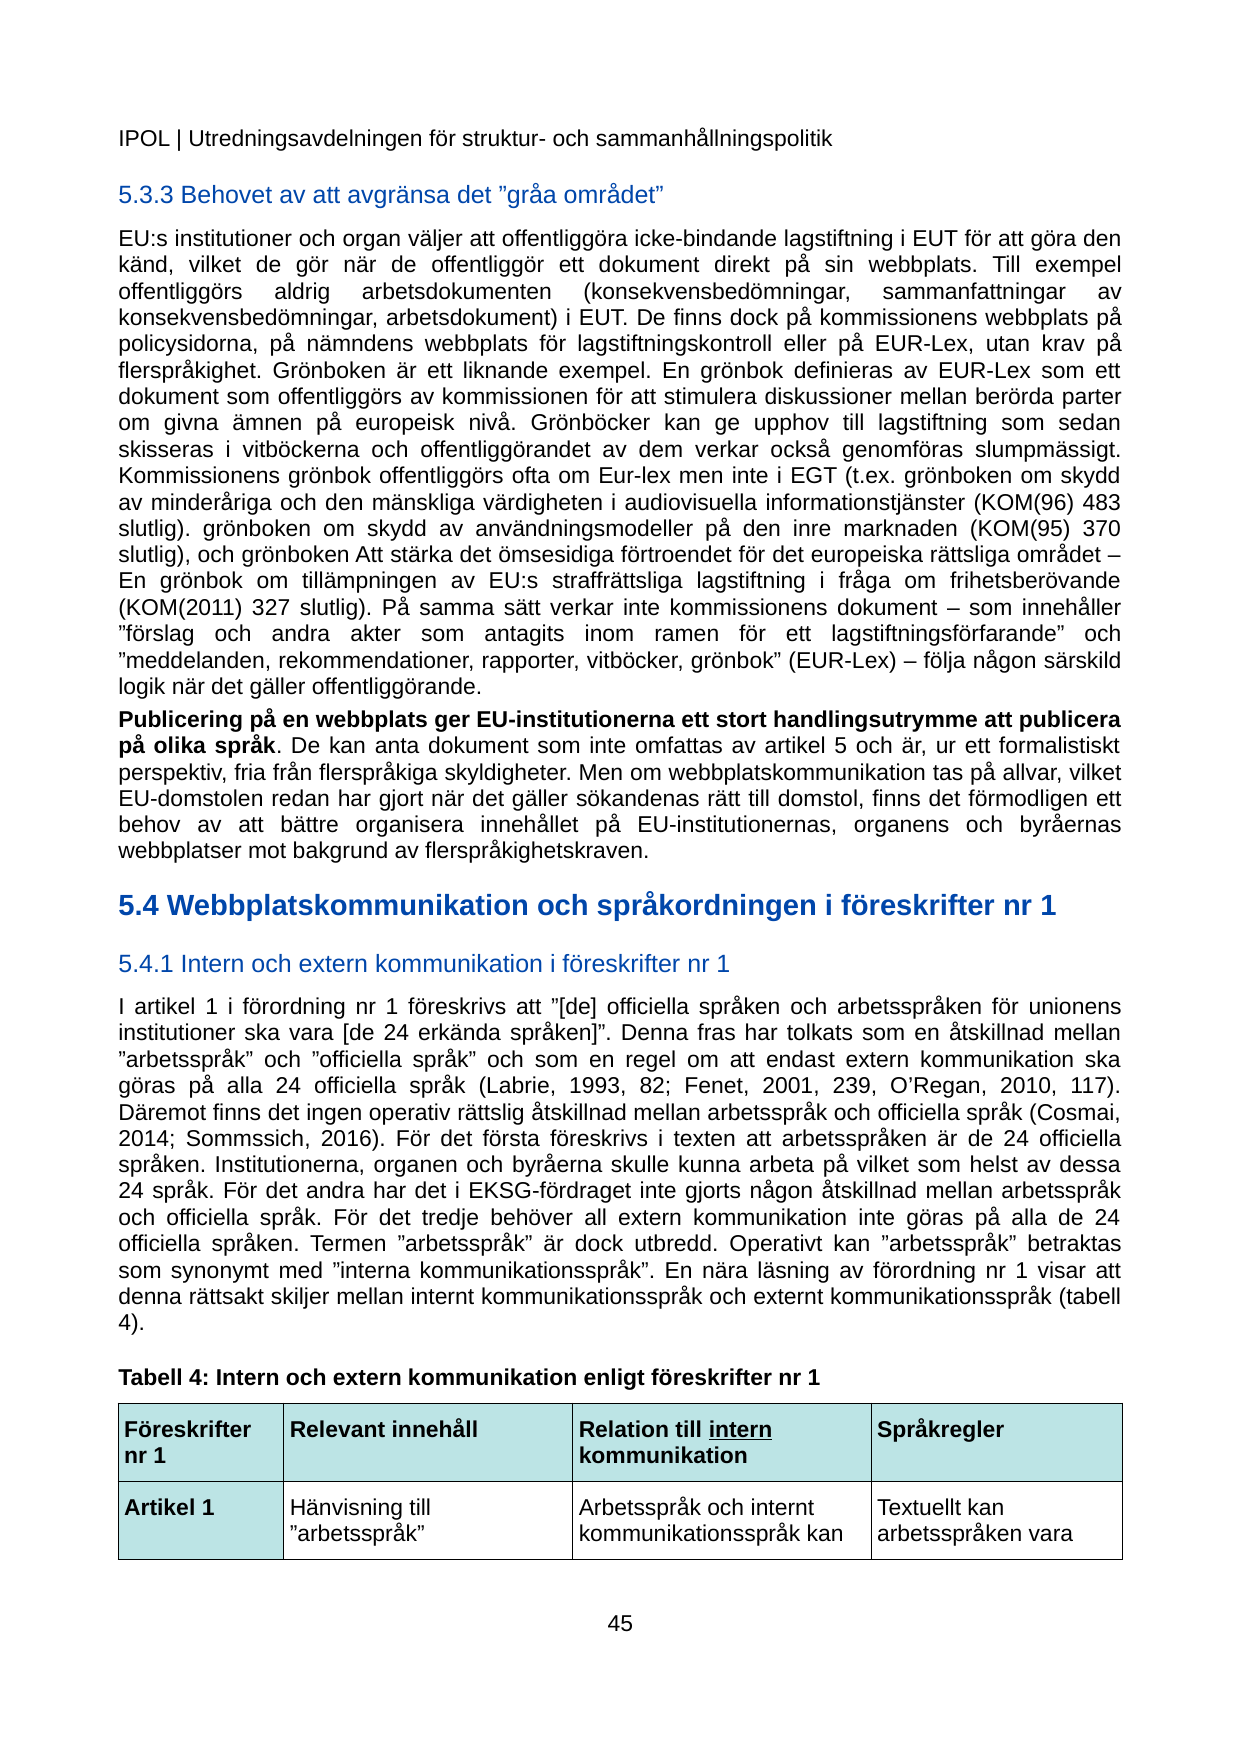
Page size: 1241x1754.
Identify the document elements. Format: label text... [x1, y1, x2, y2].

subtitle 5.4.1 Intern och extern kommunikation i föreskrifter nr 1 [118, 948, 1122, 977]
text Tabell 4: Intern och extern kommunikation enligt föreskrifter nr 1 [118, 1364, 1122, 1390]
subtitle 5.3.3 Behovet av att avgränsa det ”gråa området” [118, 180, 1122, 209]
table_header Föreskrifter nr 1 [119, 1404, 283, 1481]
table_header Relation till intern kommunikation [573, 1404, 871, 1481]
text I artikel 1 i förordning nr 1 föreskrivs att ”[de] officiella språken och arbetsspråken för unionens institutioner ska vara [de 24 erkända språken]”. Denna fras har tolkats som en åtskillnad mellan ”arbetsspråk” och ”officiella språk” och som en regel om att endast extern kommunikation ska göras på alla 24 officiella språk (Labrie, 1993, 82; Fenet, 2001, 239, O’Regan, 2010, 117). Däremot finns det ingen operativ rättslig åtskillnad mellan arbetsspråk och officiella språk (Cosmai, 2014; Sommssich, 2016). För det första föreskrivs i texten att arbetsspråken är de 24 officiella språken. Institutionerna, organen och byråerna skulle kunna arbeta på vilket som helst av dessa 24 språk. För det andra har det i EKSG-fördraget inte gjorts någon åtskillnad mellan arbetsspråk och officiella språk. För det tredje behöver all extern kommunikation inte göras på alla de 24 officiella språken. Termen ”arbetsspråk” är dock utbredd. Operativt kan ”arbetsspråk” betraktas som synonymt med ”interna kommunikationsspråk”. En nära läsning av förordning nr 1 visar att denna rättsakt skiljer mellan internt kommunikationsspråk och externt kommunikationsspråk (tabell 4). [118, 993, 1122, 1336]
table_cell Artikel 1 [119, 1482, 283, 1559]
table_header Relevant innehåll [284, 1404, 572, 1481]
text Publicering på en webbplats ger EU-institutionerna ett stort handlingsutrymme att publicera på olika språk. De kan anta dokument som inte omfattas av artikel 5 och är, ur ett formalistiskt perspektiv, fria från flerspråkiga skyldigheter. Men om webbplatskommunikation tas på allvar, vilket EU-domstolen redan har gjort när det gäller sökandenas rätt till domstol, finns det förmodligen ett behov av att bättre organisera innehållet på EU-institutionernas, organens och byråernas webbplatser mot bakgrund av flerspråkighetskraven. [118, 706, 1122, 864]
table_cell Hänvisning till ”arbetsspråk” [284, 1482, 572, 1559]
table_cell Textuellt kan arbetsspråken vara [872, 1482, 1122, 1559]
text EU:s institutioner och organ väljer att offentliggöra icke-bindande lagstiftning i EUT för att göra den känd, vilket de gör när de offentliggör ett dokument direkt på sin webbplats. Till exempel offentliggörs aldrig arbetsdokumenten (konsekvensbedömningar, sammanfattningar av konsekvensbedömningar, arbetsdokument) i EUT. De finns dock på kommissionens webbplats på policysidorna, på nämndens webbplats för lagstiftningskontroll eller på EUR-Lex, utan krav på flerspråkighet. Grönboken är ett liknande exempel. En grönbok definieras av EUR-Lex som ett dokument som offentliggörs av kommissionen för att stimulera diskussioner mellan berörda parter om givna ämnen på europeisk nivå. Grönböcker kan ge upphov till lagstiftning som sedan skisseras i vitböckerna och offentliggörandet av dem verkar också genomföras slumpmässigt. Kommissionens grönbok offentliggörs ofta om Eur-lex men inte i EGT (t.ex. grönboken om skydd av minderåriga och den mänskliga värdigheten i audiovisuella informationstjänster (KOM(96) 483 slutlig). grönboken om skydd av användningsmodeller på den inre marknaden (KOM(95) 370 slutlig), och grönboken Att stärka det ömsesidiga förtroendet för det europeiska rättsliga området – En grönbok om tillämpningen av EU:s straffrättsliga lagstiftning i fråga om frihetsberövande (KOM(2011) 327 slutlig). På samma sätt verkar inte kommissionens dokument – som innehåller ”förslag och andra akter som antagits inom ramen för ett lagstiftningsförfarande” och ”meddelanden, rekommendationer, rapporter, vitböcker, grönbok” (EUR-Lex) – följa någon särskild logik när det gäller offentliggörande. [118, 225, 1122, 699]
table_cell Arbetsspråk och internt kommunikationsspråk kan [573, 1482, 871, 1559]
table_header Språkregler [872, 1404, 1122, 1481]
subtitle 5.4 Webbplatskommunikation och språkordningen i föreskrifter nr 1 [118, 888, 1122, 921]
